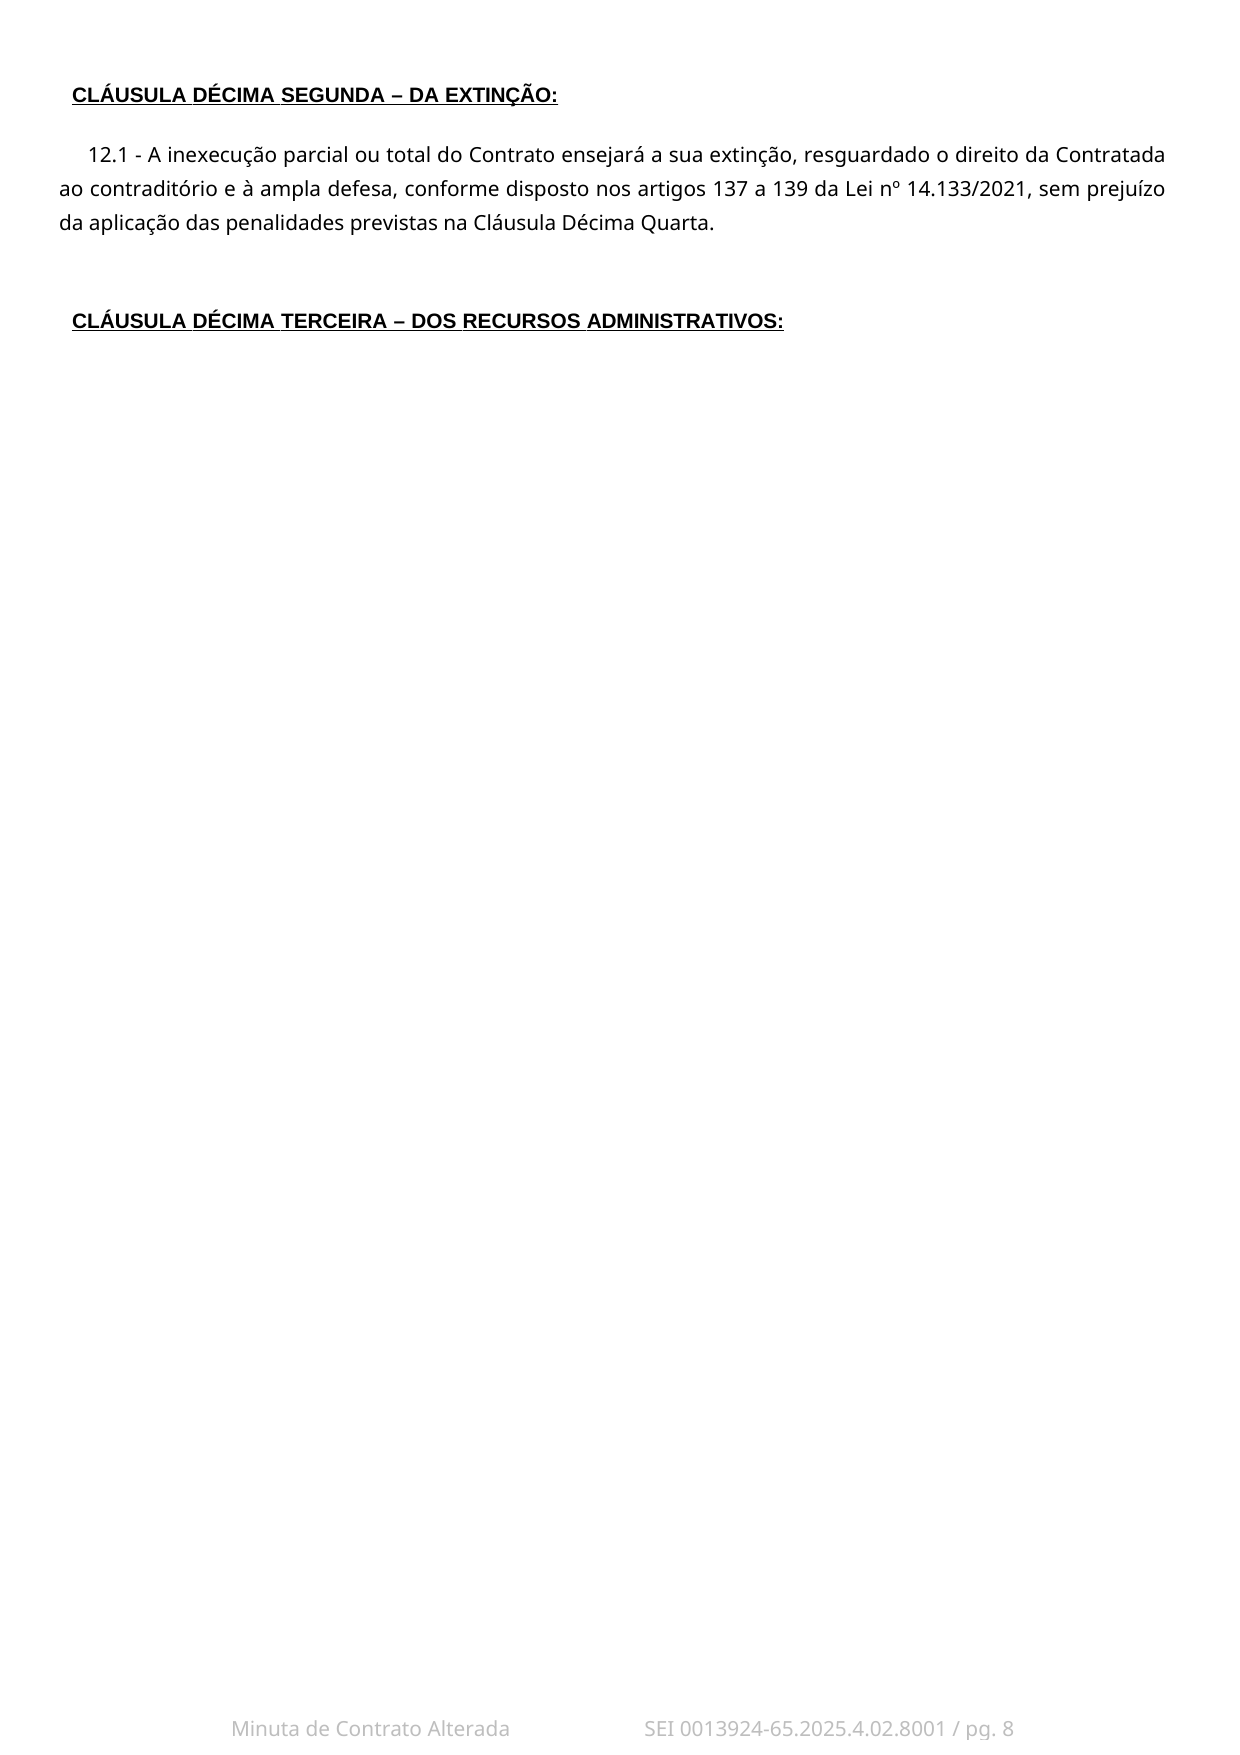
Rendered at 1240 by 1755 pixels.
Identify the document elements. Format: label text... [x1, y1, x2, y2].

list - A inexecução parcial ou total do Contrato ensejará a sua extinção, resguardado o direito da Contratada ao contraditório e à ampla defesa, conforme disposto nos artigos 137 a 139 da Lei nº 14.133/2021, sem prejuízo da aplicação das penalidades previstas na Cláusula Décima Quarta. [59, 140, 1167, 237]
text CLÁUSULA DÉCIMA SEGUNDA – DA EXTINÇÃO: [72, 83, 1181, 107]
text CLÁUSULA DÉCIMA TERCEIRA – DOS RECURSOS ADMINISTRATIVOS: [72, 309, 1181, 333]
